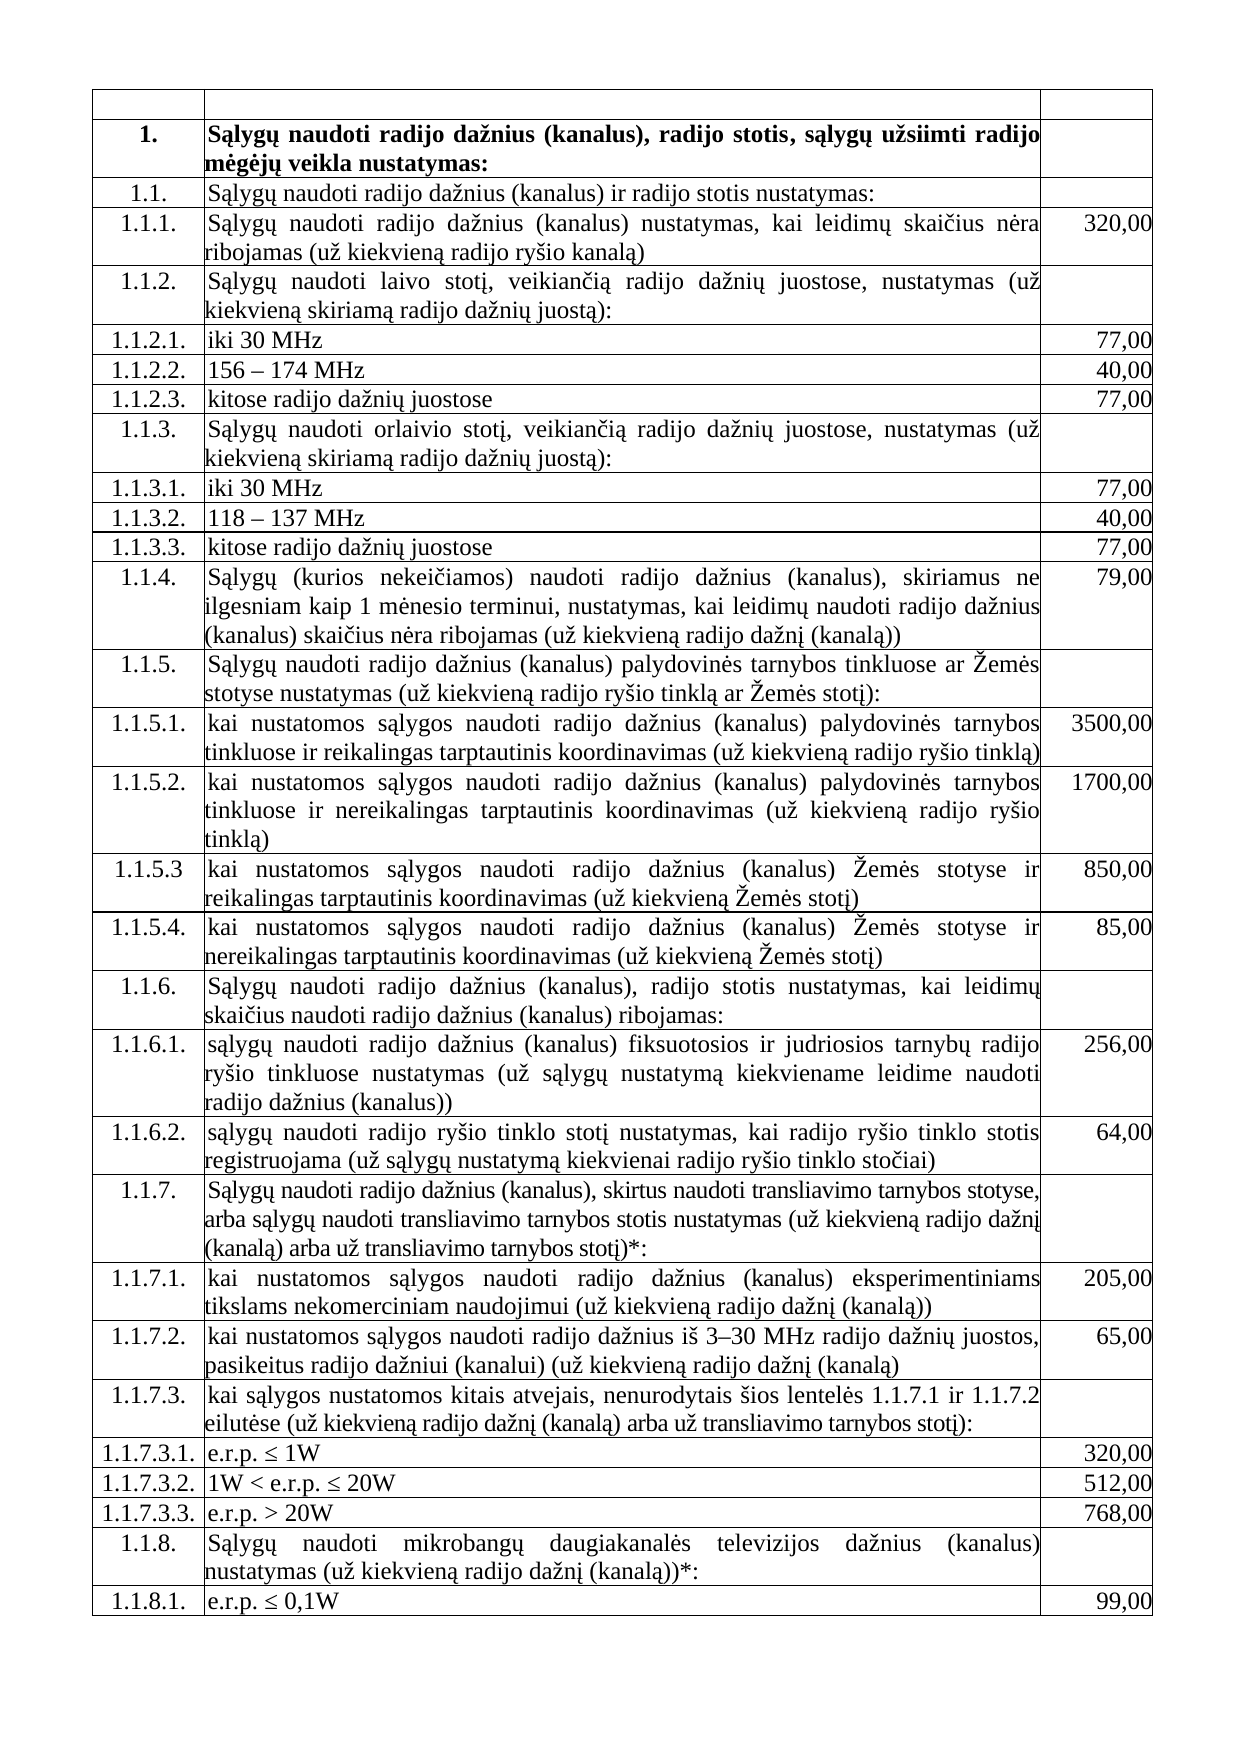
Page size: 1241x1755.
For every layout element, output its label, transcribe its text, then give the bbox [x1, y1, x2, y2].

table_cell Sąlygų naudoti radijo dažnius (kanalus) nustatymas, kai leidimų skaičius nėra ribojamas (už kiekvieną radijo ryšio kanalą) [205, 208, 1040, 265]
table_cell 1.1.7.3.1. [93, 1438, 204, 1467]
table_cell 1.1.2.3. [93, 385, 204, 413]
table_cell 1. [93, 120, 204, 177]
table_cell 1.1.4. [93, 562, 204, 648]
table_cell kai nustatomos sąlygos naudoti radijo dažnius iš 3–30 MHz radijo dažnių juostos, pasikeitus radijo dažniui (kanalui) (už kiekvieną radijo dažnį (kanalą) [205, 1321, 1040, 1379]
table_cell iki 30 MHz [205, 473, 1040, 502]
table_cell 1.1.3. [93, 414, 204, 472]
table_cell 1.1. [93, 178, 204, 207]
table_cell sąlygų naudoti radijo ryšio tinklo stotį nustatymas, kai radijo ryšio tinklo stotis registruojama (už sąlygų nustatymą kiekvienai radijo ryšio tinklo stočiai) [205, 1117, 1040, 1174]
table_cell kai sąlygos nustatomos kitais atvejais, nenurodytais šios lentelės 1.1.7.1 ir 1.1.7.2 eilutėse (už kiekvieną radijo dažnį (kanalą) arba už transliavimo tarnybos stotį): [205, 1380, 1040, 1437]
table_cell 3500,00 [1041, 708, 1152, 766]
table_cell [1041, 414, 1152, 472]
table_cell 1.1.7. [93, 1175, 204, 1262]
table_cell iki 30 MHz [205, 325, 1040, 354]
table_cell 1.1.5.2. [93, 767, 204, 853]
table_cell 64,00 [1041, 1117, 1152, 1174]
table_cell [1041, 1380, 1152, 1437]
table_cell 65,00 [1041, 1321, 1152, 1379]
table_cell Sąlygų (kurios nekeičiamos) naudoti radijo dažnius (kanalus), skiriamus ne ilgesniam kaip 1 mėnesio terminui, nustatymas, kai leidimų naudoti radijo dažnius (kanalus) skaičius nėra ribojamas (už kiekvieną radijo dažnį (kanalą)) [205, 562, 1040, 648]
table_cell 1.1.2. [93, 266, 204, 324]
table_cell 1.1.6. [93, 971, 204, 1028]
table_cell [1041, 266, 1152, 324]
table_cell kai nustatomos sąlygos naudoti radijo dažnius (kanalus) eksperimentiniams tikslams nekomerciniam naudojimui (už kiekvieną radijo dažnį (kanalą)) [205, 1263, 1040, 1320]
table_cell sąlygų naudoti radijo dažnius (kanalus) fiksuotosios ir judriosios tarnybų radijo ryšio tinkluose nustatymas (už sąlygų nustatymą kiekviename leidime naudoti radijo dažnius (kanalus)) [205, 1030, 1040, 1116]
table_cell e.r.p. > 20W [205, 1498, 1040, 1527]
table_cell 118 – 137 MHz [205, 503, 1040, 531]
table_cell Sąlygų naudoti radijo dažnius (kanalus) ir radijo stotis nustatymas: [205, 178, 1040, 207]
table_cell Sąlygų naudoti mikrobangų daugiakanalės televizijos dažnius (kanalus) nustatymas (už kiekvieną radijo dažnį (kanalą))*: [205, 1528, 1040, 1585]
table_cell 1.1.5.3 [93, 854, 204, 911]
table_cell 1.1.2.1. [93, 325, 204, 354]
table_cell kitose radijo dažnių juostose [205, 385, 1040, 413]
table_cell 1W < e.r.p. ≤ 20W [205, 1468, 1040, 1497]
table_cell 205,00 [1041, 1263, 1152, 1320]
table_cell Sąlygų naudoti radijo dažnius (kanalus), skirtus naudoti transliavimo tarnybos stotyse, arba sąlygų naudoti transliavimo tarnybos stotis nustatymas (už kiekvieną radijo dažnį (kanalą) arba už transliavimo tarnybos stotį)*: [205, 1175, 1040, 1262]
table_cell 1.1.5.1. [93, 708, 204, 766]
table_cell kai nustatomos sąlygos naudoti radijo dažnius (kanalus) palydovinės tarnybos tinkluose ir nereikalingas tarptautinis koordinavimas (už kiekvieną radijo ryšio tinklą) [205, 767, 1040, 853]
table_cell 156 – 174 MHz [205, 355, 1040, 383]
table_cell 77,00 [1041, 385, 1152, 413]
table_cell 40,00 [1041, 355, 1152, 383]
table_cell 512,00 [1041, 1468, 1152, 1497]
table_cell 1.1.5. [93, 650, 204, 707]
table_cell 768,00 [1041, 1498, 1152, 1527]
table_cell kai nustatomos sąlygos naudoti radijo dažnius (kanalus) palydovinės tarnybos tinkluose ir reikalingas tarptautinis koordinavimas (už kiekvieną radijo ryšio tinklą) [205, 708, 1040, 766]
table_cell 1.1.7.3. [93, 1380, 204, 1437]
table_cell [1041, 971, 1152, 1028]
table_cell 1.1.3.3. [93, 533, 204, 561]
table_cell 320,00 [1041, 1438, 1152, 1467]
table_cell [1041, 178, 1152, 207]
table_cell 1.1.8. [93, 1528, 204, 1585]
table_cell 77,00 [1041, 325, 1152, 354]
table_cell [1041, 1528, 1152, 1585]
table_cell e.r.p. ≤ 0,1W [205, 1586, 1040, 1615]
table_header [205, 90, 1040, 118]
table_cell [1041, 650, 1152, 707]
table_header [1041, 90, 1152, 118]
table_cell kai nustatomos sąlygos naudoti radijo dažnius (kanalus) Žemės stotyse ir reikalingas tarptautinis koordinavimas (už kiekvieną Žemės stotį) [205, 854, 1040, 911]
table_cell 77,00 [1041, 533, 1152, 561]
table_cell 79,00 [1041, 562, 1152, 648]
table_cell 1.1.7.1. [93, 1263, 204, 1320]
table_cell 256,00 [1041, 1030, 1152, 1116]
table_cell [1041, 1175, 1152, 1262]
table_cell e.r.p. ≤ 1W [205, 1438, 1040, 1467]
table_cell 1.1.2.2. [93, 355, 204, 383]
table_cell 77,00 [1041, 473, 1152, 502]
table_cell 320,00 [1041, 208, 1152, 265]
table_cell 1.1.3.1. [93, 473, 204, 502]
table_cell Sąlygų naudoti orlaivio stotį, veikiančią radijo dažnių juostose, nustatymas (už kiekvieną skiriamą radijo dažnių juostą): [205, 414, 1040, 472]
table_cell Sąlygų naudoti radijo dažnius (kanalus), radijo stotis, sąlygų užsiimti radijo mėgėjų veikla nustatymas: [205, 120, 1040, 177]
table_cell 1.1.7.3.3. [93, 1498, 204, 1527]
table_cell 1.1.6.2. [93, 1117, 204, 1174]
table_cell 1700,00 [1041, 767, 1152, 853]
table_cell [1041, 120, 1152, 177]
table_cell Sąlygų naudoti laivo stotį, veikiančią radijo dažnių juostose, nustatymas (už kiekvieną skiriamą radijo dažnių juostą): [205, 266, 1040, 324]
table_cell 1.1.3.2. [93, 503, 204, 531]
table_cell 1.1.7.2. [93, 1321, 204, 1379]
table_cell 1.1.1. [93, 208, 204, 265]
table_cell Sąlygų naudoti radijo dažnius (kanalus) palydovinės tarnybos tinkluose ar Žemės stotyse nustatymas (už kiekvieną radijo ryšio tinklą ar Žemės stotį): [205, 650, 1040, 707]
table_cell 40,00 [1041, 503, 1152, 531]
table_cell 1.1.5.4. [93, 913, 204, 970]
table_cell 850,00 [1041, 854, 1152, 911]
table_cell kai nustatomos sąlygos naudoti radijo dažnius (kanalus) Žemės stotyse ir nereikalingas tarptautinis koordinavimas (už kiekvieną Žemės stotį) [205, 913, 1040, 970]
table_cell 85,00 [1041, 913, 1152, 970]
table_cell 1.1.6.1. [93, 1030, 204, 1116]
table_cell 1.1.7.3.2. [93, 1468, 204, 1497]
table_cell 1.1.8.1. [93, 1586, 204, 1615]
table_cell Sąlygų naudoti radijo dažnius (kanalus), radijo stotis nustatymas, kai leidimų skaičius naudoti radijo dažnius (kanalus) ribojamas: [205, 971, 1040, 1028]
table_cell kitose radijo dažnių juostose [205, 533, 1040, 561]
table_header [93, 90, 204, 118]
table_cell 99,00 [1041, 1586, 1152, 1615]
